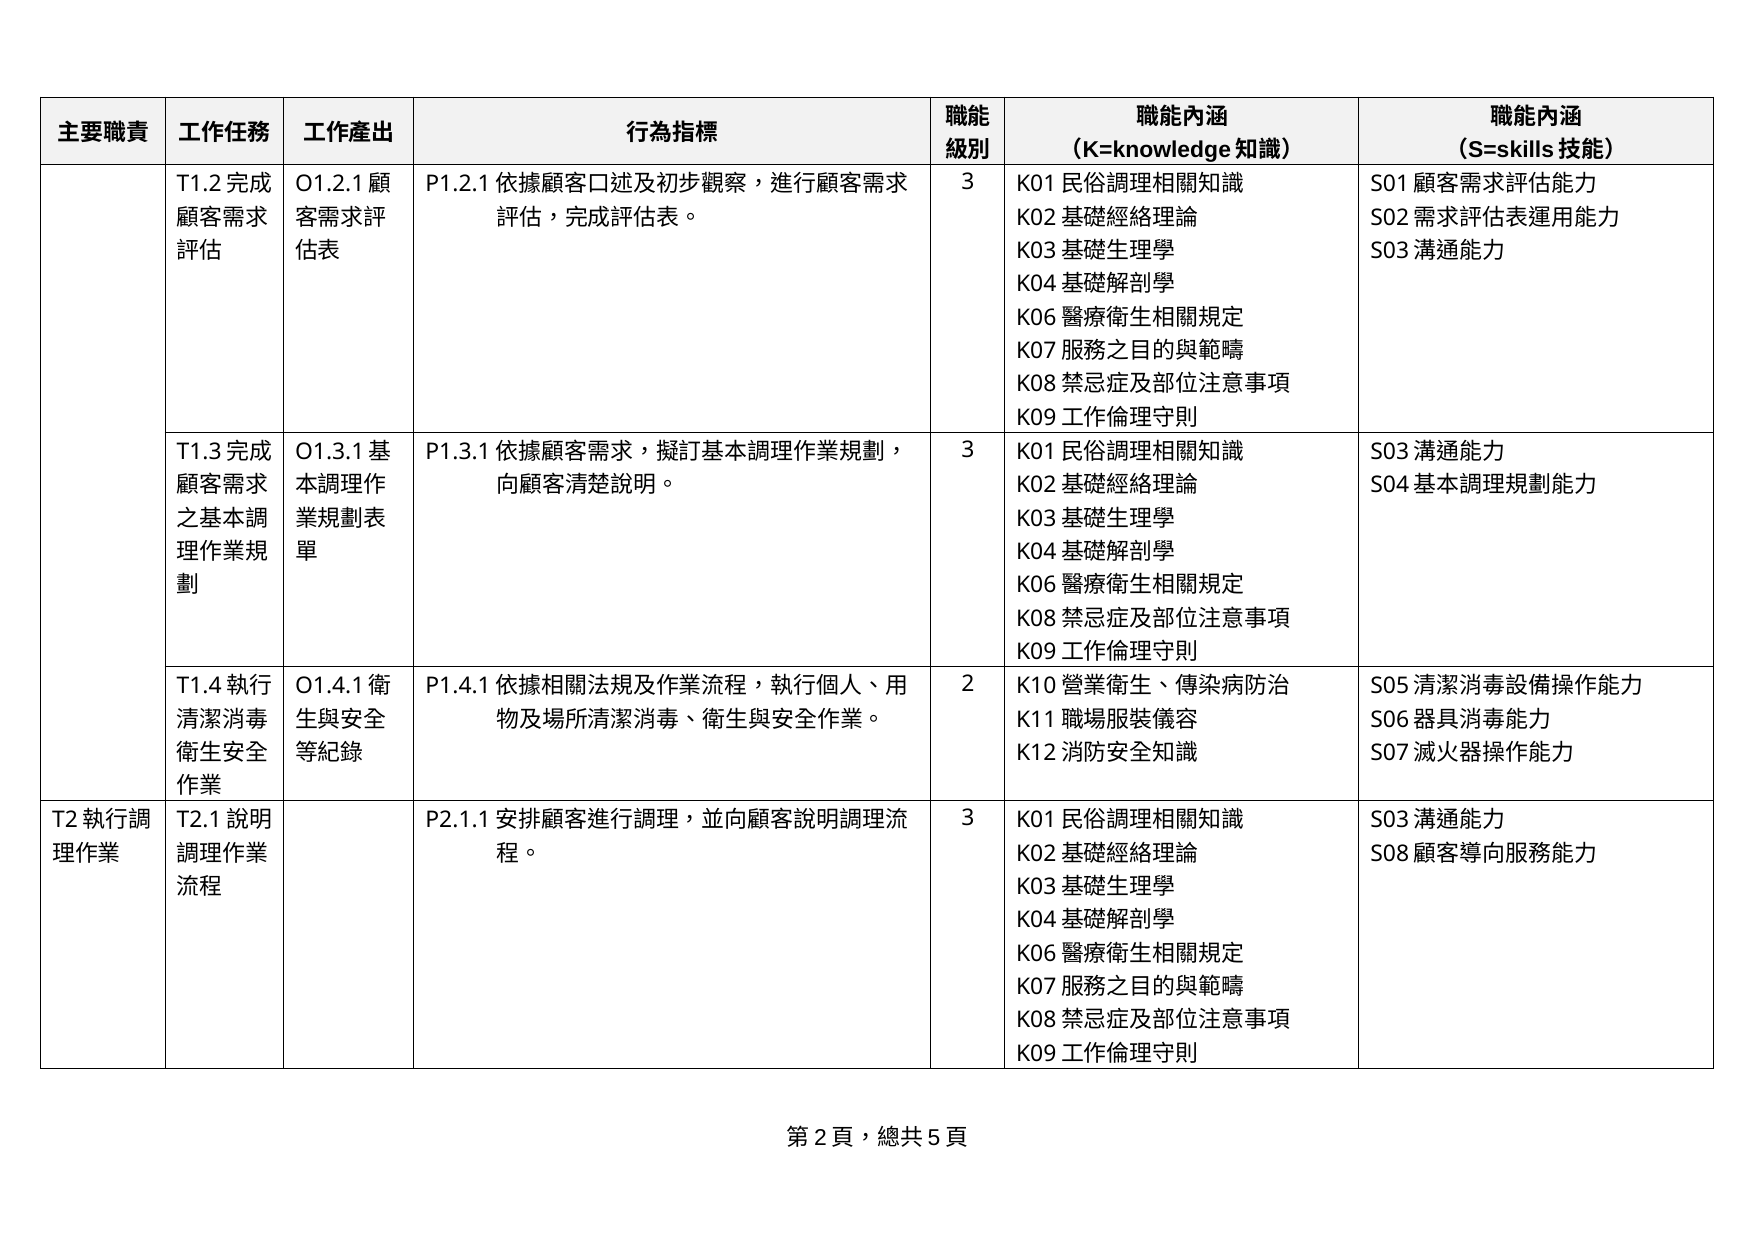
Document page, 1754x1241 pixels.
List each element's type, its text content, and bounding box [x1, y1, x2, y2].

table_cell 3 [931, 433, 1004, 666]
table_header 職能級別 [931, 98, 1004, 164]
table_cell K01民俗調理相關知識 K02基礎經絡理論 K03基礎生理學 K04基礎解剖學 K06醫療衛生相關規定 K07服務之目的與範疇 K08禁忌症及部位注意事項 K09工作倫理守則 [1005, 801, 1358, 1068]
table_cell 3 [931, 165, 1004, 432]
table_cell O1.2.1顧客需求評估表 [284, 165, 413, 432]
table_cell 3 [931, 801, 1004, 1068]
table_cell P1.2.1依據顧客口述及初步觀察，進行顧客需求評估，完成評估表。 [414, 165, 930, 432]
table_cell K01民俗調理相關知識 K02基礎經絡理論 K03基礎生理學 K04基礎解剖學 K06醫療衛生相關規定 K08禁忌症及部位注意事項 K09工作倫理守則 [1005, 433, 1358, 666]
table_cell O1.3.1基本調理作業規劃表單 [284, 433, 413, 666]
table_cell K10營業衛生、傳染病防治 K11職場服裝儀容 K12消防安全知識 [1005, 667, 1358, 800]
table_cell T2執行調理作業 [41, 801, 165, 1068]
table_cell 2 [931, 667, 1004, 800]
table_header 主要職責 [41, 98, 165, 164]
table_cell T1.3完成顧客需求之基本調理作業規劃 [166, 433, 283, 666]
table_header 行為指標 [414, 98, 930, 164]
table_header 職能內涵 （S=skills技能） [1359, 98, 1713, 164]
table_cell S01顧客需求評估能力 S02需求評估表運用能力 S03溝通能力 [1359, 165, 1713, 432]
table_cell S03溝通能力 S08顧客導向服務能力 [1359, 801, 1713, 1068]
table_cell P1.4.1依據相關法規及作業流程，執行個人、用物及場所清潔消毒、衛生與安全作業。 [414, 667, 930, 800]
table_cell [41, 165, 165, 800]
table_cell O1.4.1衛生與安全等紀錄 [284, 667, 413, 800]
table_cell K01民俗調理相關知識 K02基礎經絡理論 K03基礎生理學 K04基礎解剖學 K06醫療衛生相關規定 K07服務之目的與範疇 K08禁忌症及部位注意事項 K09工作倫理守則 [1005, 165, 1358, 432]
table_header 工作任務 [166, 98, 283, 164]
table_cell [284, 801, 413, 1068]
table_header 工作產出 [284, 98, 413, 164]
table_cell T2.1說明調理作業流程 [166, 801, 283, 1068]
table_cell S05清潔消毒設備操作能力 S06器具消毒能力 S07滅火器操作能力 [1359, 667, 1713, 800]
table_cell P1.3.1依據顧客需求，擬訂基本調理作業規劃，向顧客清楚說明。 [414, 433, 930, 666]
table_header 職能內涵 （K=knowledge知識） [1005, 98, 1358, 164]
table_cell P2.1.1安排顧客進行調理，並向顧客說明調理流程。 [414, 801, 930, 1068]
table_cell S03溝通能力 S04基本調理規劃能力 [1359, 433, 1713, 666]
table_cell T1.2完成顧客需求評估 [166, 165, 283, 432]
table_cell T1.4執行清潔消毒衛生安全作業 [166, 667, 283, 800]
